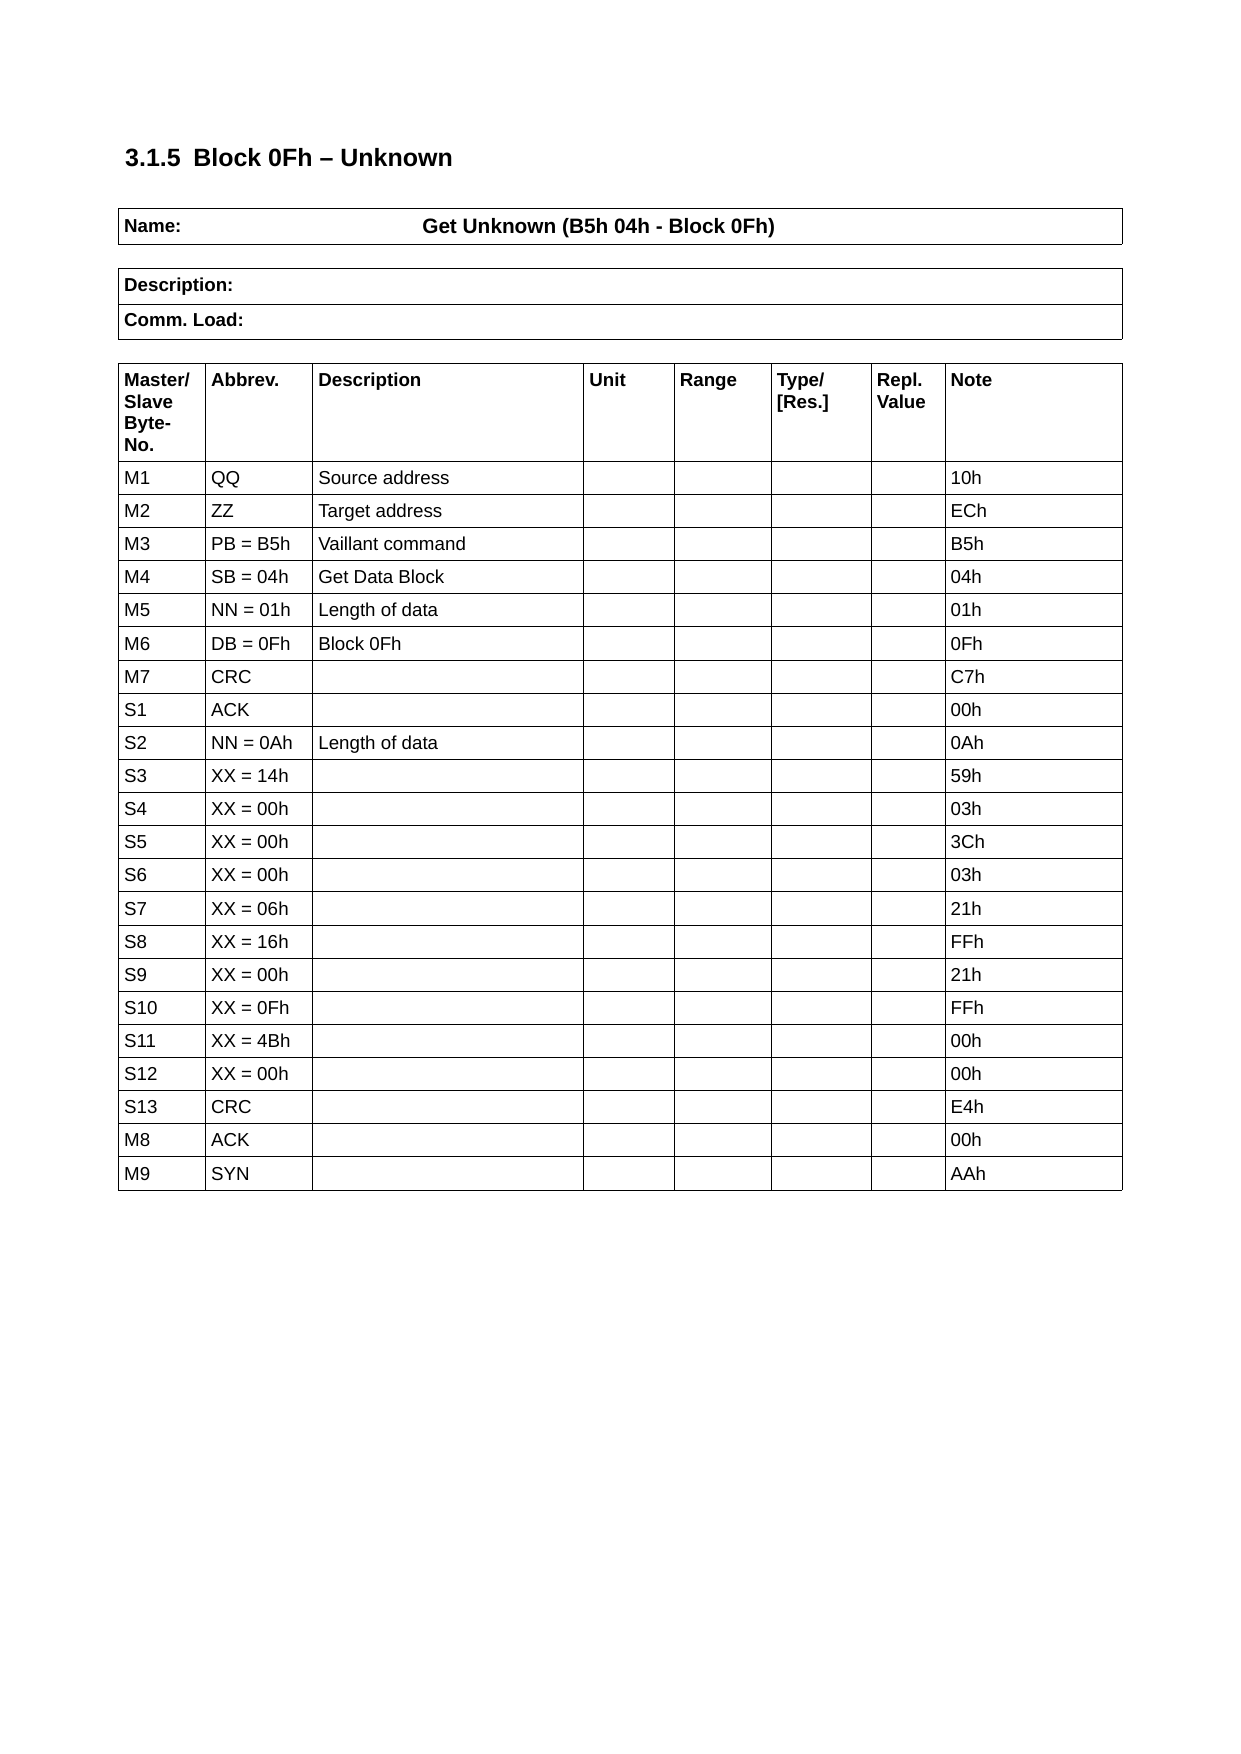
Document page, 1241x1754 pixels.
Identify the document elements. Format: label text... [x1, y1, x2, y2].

table_cell [675, 727, 771, 759]
table_cell [872, 661, 945, 693]
table_cell C7h [946, 661, 1122, 693]
table_cell [584, 1157, 674, 1189]
table_cell [872, 793, 945, 825]
table_cell [772, 661, 871, 693]
table_cell [584, 1058, 674, 1090]
table_cell [584, 760, 674, 792]
table_cell [772, 694, 871, 726]
table_header Description: [119, 269, 416, 303]
table_cell [772, 859, 871, 891]
table_cell M5 [119, 594, 205, 626]
table_cell S3 [119, 760, 205, 792]
table_cell 10h [946, 462, 1122, 494]
table_cell CRC [206, 1091, 312, 1123]
table_cell [675, 793, 771, 825]
table_cell ACK [206, 1124, 312, 1156]
table_cell PB = B5h [206, 528, 312, 560]
table_cell [584, 661, 674, 693]
table_cell [313, 694, 583, 726]
table_cell [675, 528, 771, 560]
table_header Abbrev. [206, 364, 312, 461]
table_cell [675, 992, 771, 1024]
table_cell [872, 561, 945, 593]
table_cell S2 [119, 727, 205, 759]
table_cell S9 [119, 959, 205, 991]
table_header Note [946, 364, 1122, 461]
table_cell [675, 462, 771, 494]
table_cell [313, 760, 583, 792]
table_cell [872, 859, 945, 891]
table_cell [772, 1091, 871, 1123]
table_cell NN = 0Ah [206, 727, 312, 759]
table_cell [872, 495, 945, 527]
table_cell XX = 00h [206, 826, 312, 858]
table_cell XX = 00h [206, 793, 312, 825]
table_cell [772, 495, 871, 527]
table_cell XX = 14h [206, 760, 312, 792]
table_cell [872, 926, 945, 958]
table_cell [872, 528, 945, 560]
table_cell [772, 793, 871, 825]
table_cell E4h [946, 1091, 1122, 1123]
table_cell 59h [946, 760, 1122, 792]
table_cell [584, 727, 674, 759]
table_cell S10 [119, 992, 205, 1024]
table_cell [772, 1025, 871, 1057]
table_cell [584, 992, 674, 1024]
table_cell [872, 594, 945, 626]
table_cell [584, 926, 674, 958]
table_cell 21h [946, 959, 1122, 991]
table_cell M4 [119, 561, 205, 593]
table_cell [772, 959, 871, 991]
table_cell 0Fh [946, 627, 1122, 659]
table_cell [584, 859, 674, 891]
table_cell XX = 4Bh [206, 1025, 312, 1057]
table_cell [584, 594, 674, 626]
table_header Description [313, 364, 583, 461]
table_cell ACK [206, 694, 312, 726]
table_cell [313, 1157, 583, 1189]
table_cell [675, 760, 771, 792]
table_cell Target address [313, 495, 583, 527]
table_cell S1 [119, 694, 205, 726]
table_cell [313, 926, 583, 958]
table_cell QQ [206, 462, 312, 494]
table_cell [675, 1058, 771, 1090]
table_cell M7 [119, 661, 205, 693]
table_cell [584, 826, 674, 858]
table_cell [584, 561, 674, 593]
table_cell [872, 1025, 945, 1057]
table_cell FFh [946, 992, 1122, 1024]
table_cell Vaillant command [313, 528, 583, 560]
table_cell [772, 627, 871, 659]
table_cell [675, 495, 771, 527]
table_cell [313, 1124, 583, 1156]
table_cell Comm. Load: [119, 305, 416, 339]
table_cell S5 [119, 826, 205, 858]
table_cell M1 [119, 462, 205, 494]
table_cell Length of data [313, 594, 583, 626]
table_cell SB = 04h [206, 561, 312, 593]
table_cell [772, 992, 871, 1024]
table_cell [584, 1025, 674, 1057]
table_cell [772, 594, 871, 626]
table_cell [584, 1124, 674, 1156]
table_cell [313, 1025, 583, 1057]
table_cell CRC [206, 661, 312, 693]
table_cell Source address [313, 462, 583, 494]
table_cell [675, 561, 771, 593]
table_cell [313, 793, 583, 825]
table_cell FFh [946, 926, 1122, 958]
table_cell XX = 06h [206, 892, 312, 924]
table_cell 03h [946, 793, 1122, 825]
table_cell DB = 0Fh [206, 627, 312, 659]
table_cell [584, 959, 674, 991]
table_header Range [675, 364, 771, 461]
table_cell [675, 859, 771, 891]
table_cell [872, 1091, 945, 1123]
table_cell XX = 00h [206, 1058, 312, 1090]
table_cell SYN [206, 1157, 312, 1189]
table_cell [675, 627, 771, 659]
table_cell S13 [119, 1091, 205, 1123]
table_cell Block 0Fh [313, 627, 583, 659]
table_cell [872, 727, 945, 759]
subtitle Block 0Fh – Unknown [118, 143, 1122, 172]
table_cell S11 [119, 1025, 205, 1057]
table_cell [584, 892, 674, 924]
table_cell 00h [946, 1058, 1122, 1090]
table_cell [675, 959, 771, 991]
table_cell [872, 959, 945, 991]
table_header Get Unknown (B5h 04h - Block 0Fh) [416, 209, 1122, 244]
table_cell Get Data Block [313, 561, 583, 593]
table_cell [772, 727, 871, 759]
table_cell [313, 1058, 583, 1090]
table_cell [772, 926, 871, 958]
table_cell 0Ah [946, 727, 1122, 759]
table_header [416, 269, 1122, 303]
table_cell [872, 992, 945, 1024]
table_cell 00h [946, 1025, 1122, 1057]
table_cell [675, 892, 771, 924]
table_cell [872, 826, 945, 858]
table_cell [772, 528, 871, 560]
table_cell 00h [946, 1124, 1122, 1156]
table_cell 00h [946, 694, 1122, 726]
table_cell ZZ [206, 495, 312, 527]
table_cell XX = 0Fh [206, 992, 312, 1024]
table_cell 03h [946, 859, 1122, 891]
table_cell NN = 01h [206, 594, 312, 626]
table_cell [584, 462, 674, 494]
table_cell [772, 892, 871, 924]
table_cell M2 [119, 495, 205, 527]
table_cell [872, 627, 945, 659]
table_cell Length of data [313, 727, 583, 759]
table_cell [675, 661, 771, 693]
table_cell S8 [119, 926, 205, 958]
table_cell [313, 892, 583, 924]
table_cell [872, 1157, 945, 1189]
table_cell [313, 661, 583, 693]
table_cell [313, 859, 583, 891]
table_cell [675, 1025, 771, 1057]
table_cell [313, 1091, 583, 1123]
table_cell 04h [946, 561, 1122, 593]
table_cell [772, 760, 871, 792]
table_cell [772, 561, 871, 593]
table_cell [313, 959, 583, 991]
table_cell [872, 1058, 945, 1090]
table_cell [584, 694, 674, 726]
table_cell [772, 1058, 871, 1090]
table_cell 3Ch [946, 826, 1122, 858]
table_cell 21h [946, 892, 1122, 924]
table_cell XX = 16h [206, 926, 312, 958]
table_header Master/ Slave Byte-No. [119, 364, 205, 461]
table_cell [675, 694, 771, 726]
table_cell [872, 760, 945, 792]
table_cell [584, 495, 674, 527]
table_header Name: [119, 209, 416, 244]
table_cell [872, 694, 945, 726]
table_cell B5h [946, 528, 1122, 560]
table_cell [675, 1157, 771, 1189]
table_cell [675, 826, 771, 858]
table_cell [675, 1091, 771, 1123]
table_cell XX = 00h [206, 859, 312, 891]
table_cell [772, 1124, 871, 1156]
table_header Unit [584, 364, 674, 461]
table_cell S6 [119, 859, 205, 891]
table_cell [872, 1124, 945, 1156]
table_cell [675, 594, 771, 626]
table_cell 01h [946, 594, 1122, 626]
table_cell XX = 00h [206, 959, 312, 991]
table_cell [584, 793, 674, 825]
table_cell M3 [119, 528, 205, 560]
table_cell [872, 892, 945, 924]
table_header Repl. Value [872, 364, 945, 461]
table_header Type/ [Res.] [772, 364, 871, 461]
table_cell [584, 1091, 674, 1123]
table_cell [313, 826, 583, 858]
table_cell [675, 926, 771, 958]
table_cell [584, 528, 674, 560]
table_cell S12 [119, 1058, 205, 1090]
table_cell S4 [119, 793, 205, 825]
table_cell S7 [119, 892, 205, 924]
table_cell [313, 992, 583, 1024]
table_cell AAh [946, 1157, 1122, 1189]
table_cell [584, 627, 674, 659]
table_cell [772, 826, 871, 858]
table_cell [772, 462, 871, 494]
table_cell M8 [119, 1124, 205, 1156]
table_cell ECh [946, 495, 1122, 527]
table_cell [416, 305, 1122, 339]
table_cell [772, 1157, 871, 1189]
table_cell [675, 1124, 771, 1156]
table_cell M6 [119, 627, 205, 659]
table_cell M9 [119, 1157, 205, 1189]
table_cell [872, 462, 945, 494]
